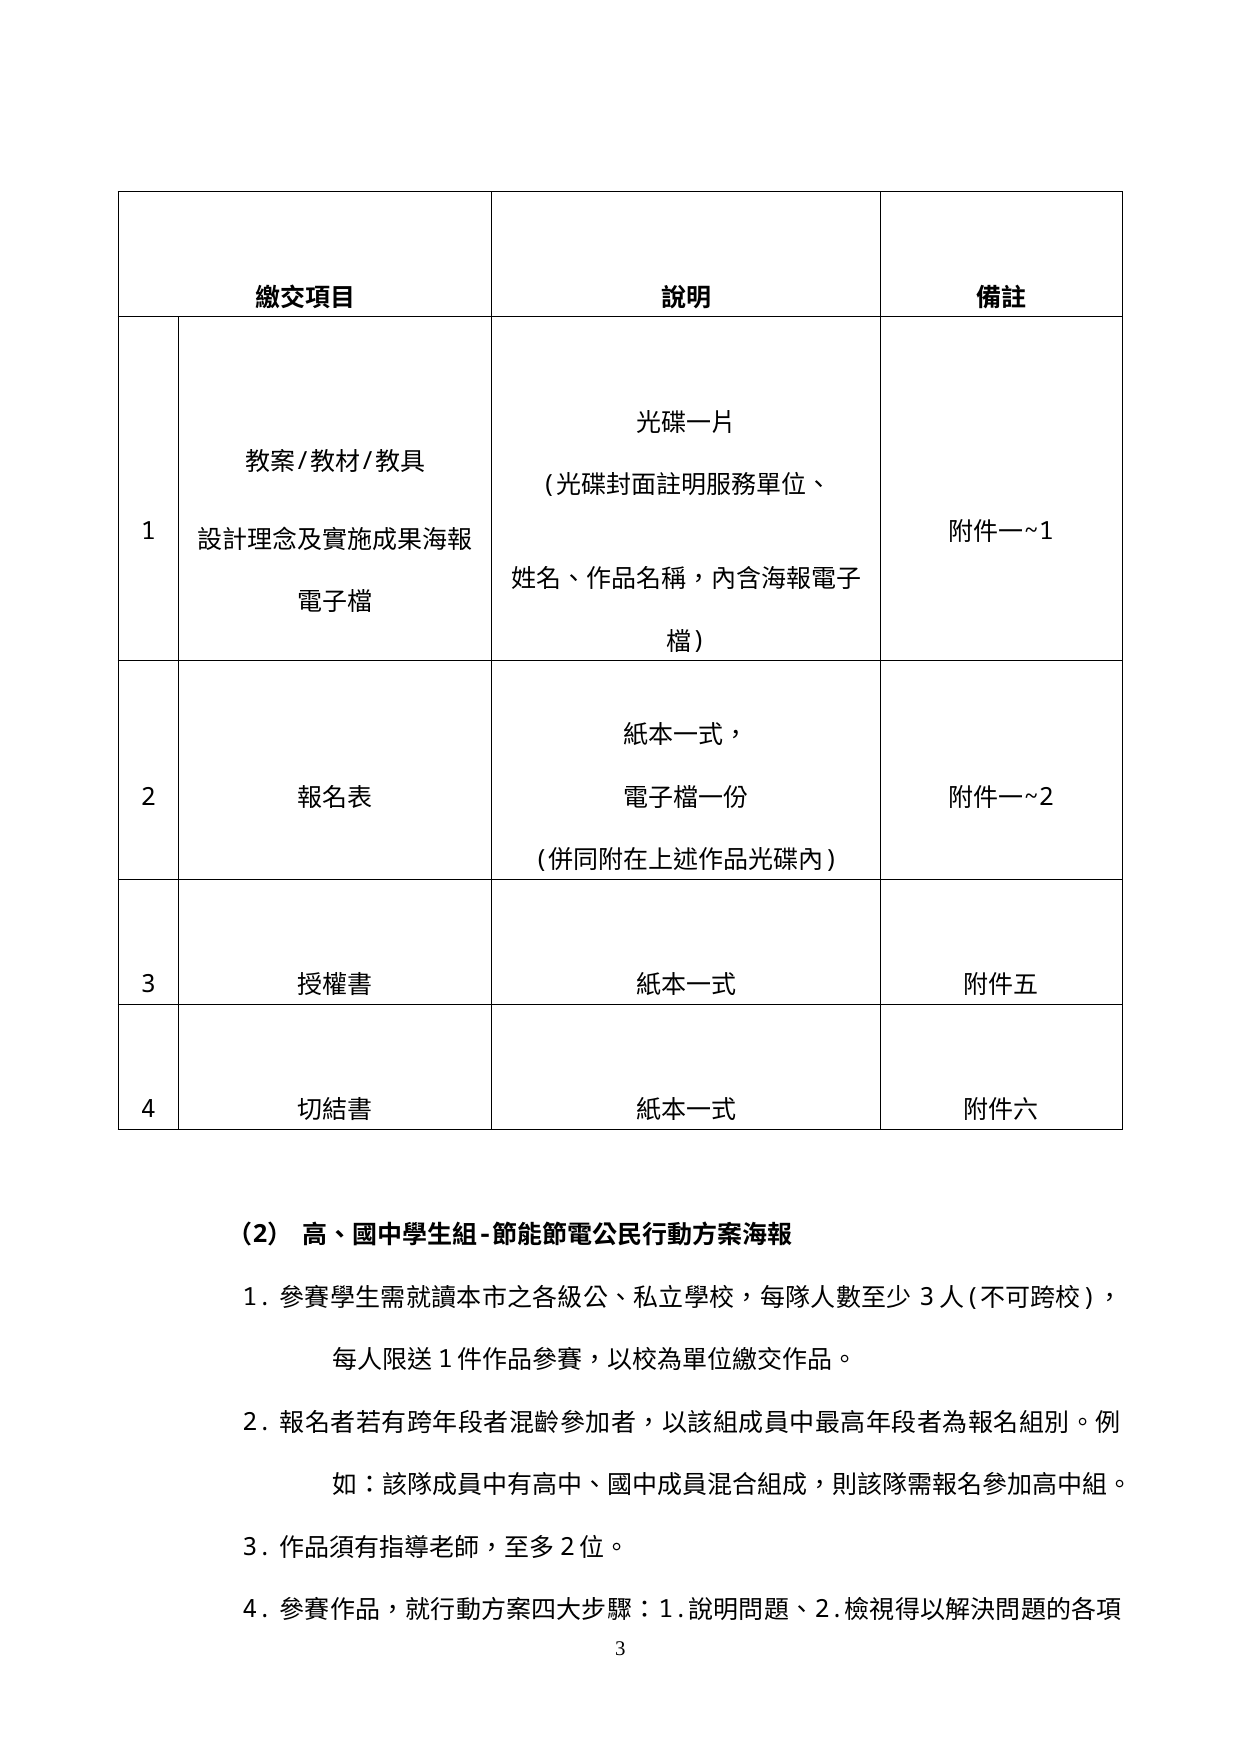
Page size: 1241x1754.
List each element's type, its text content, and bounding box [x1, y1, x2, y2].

table_header 備註 [881, 192, 1122, 316]
list 參賽作品，就行動方案四大步驟：1.說明問題、2.檢視得以解決問題的各項 [242, 1566, 1122, 1629]
table_cell 紙本一式 [492, 1005, 880, 1129]
table_cell 附件一~2 [881, 661, 1122, 879]
table_cell 紙本一式 [492, 880, 880, 1004]
table_header 繳交項目 [119, 192, 491, 316]
table_cell 切結書 [179, 1005, 491, 1129]
table_cell 附件一~1 [881, 317, 1122, 660]
table_cell 光碟一片 (光碟封面註明服務單位、 姓名、作品名稱，內含海報電子檔) [492, 317, 880, 660]
list 參賽學生需就讀本市之各級公、私立學校，每隊人數至少3人(不可跨校)，每人限送1件作品參賽，以校為單位繳交作品。 [242, 1254, 1122, 1379]
table_cell 2 [119, 661, 178, 879]
table_cell 附件六 [881, 1005, 1122, 1129]
table_cell 附件五 [881, 880, 1122, 1004]
list 報名者若有跨年段者混齡參加者，以該組成員中最高年段者為報名組別。例如：該隊成員中有高中、國中成員混合組成，則該隊需報名參加高中組。 [242, 1379, 1122, 1504]
list 高、國中學生組-節能節電公民行動方案海報 [227, 1191, 1122, 1254]
list 作品須有指導老師，至多2位。 [242, 1504, 1122, 1566]
table_cell 4 [119, 1005, 178, 1129]
table_cell 1 [119, 317, 178, 660]
table_cell 報名表 [179, 661, 491, 879]
table_cell 授權書 [179, 880, 491, 1004]
table_cell 紙本一式， 電子檔一份 (併同附在上述作品光碟內) [492, 661, 880, 879]
table_cell 教案/教材/教具 設計理念及實施成果海報電子檔 [179, 317, 491, 660]
table_header 說明 [492, 192, 880, 316]
table_cell 3 [119, 880, 178, 1004]
